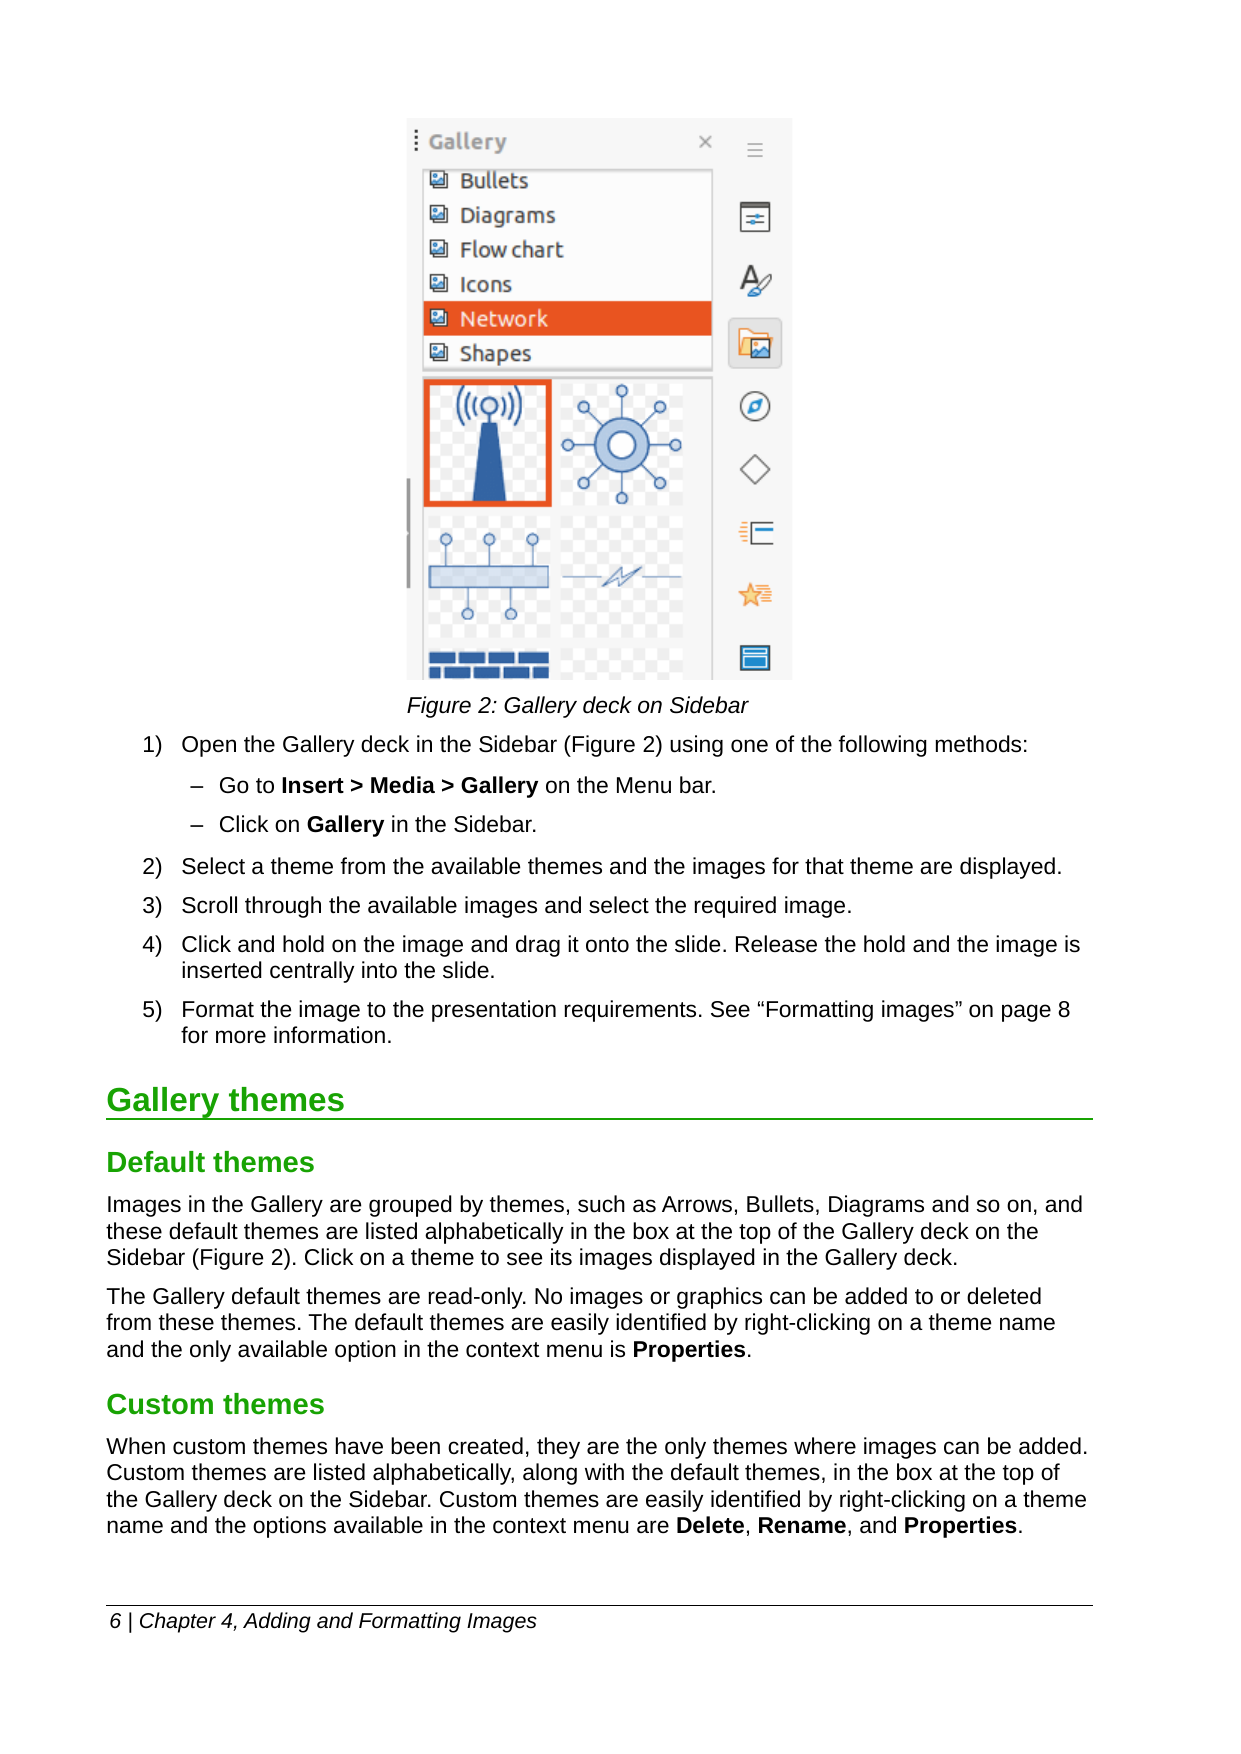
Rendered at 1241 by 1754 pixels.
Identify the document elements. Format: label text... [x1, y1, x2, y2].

list Click and hold on the image and drag it onto the slide. Release the hold and the image is inserted centrally into the slide. [162, 931, 1093, 983]
text Figure 2: Gallery deck on Sidebar [407, 692, 792, 718]
text When custom themes have been created, they are the only themes where images can be added. Custom themes are listed alphabetically, along with the default themes, in the box at the top of the Gallery deck on the Sidebar. Custom themes are easily identified by right-clicking on a theme name and the options available in the context menu are Delete, Rename, and Properties. [106, 1433, 1093, 1538]
list Open the Gallery deck in the Sidebar (Figure 2) using one of the following methods: [162, 731, 1093, 757]
list Scroll through the available images and select the required image. [162, 892, 1093, 918]
list Go to Insert > Media > Gallery on the Menu bar. [187, 769, 1093, 799]
list Format the image to the presentation requirements. See “Formatting images” on page 8 for more information. [162, 996, 1093, 1048]
subtitle Custom themes [106, 1387, 1093, 1421]
text The Gallery default themes are read-only. No images or graphics can be added to or deleted from these themes. The default themes are easily identified by right-clicking on a theme name and the only available option in the context menu is Properties. [106, 1283, 1093, 1362]
subtitle Default themes [106, 1145, 1093, 1179]
list Select a theme from the available themes and the images for that theme are displayed. [162, 853, 1093, 879]
text Images in the Gallery are grouped by themes, such as Arrows, Bullets, Diagrams and so on, and these default themes are listed alphabetically in the box at the top of the Gallery deck on the Sidebar (Figure 2). Click on a theme to see its images displayed in the Gallery deck. [106, 1191, 1093, 1270]
picture [406, 118, 793, 680]
list Click on Gallery in the Sidebar. [187, 808, 1093, 840]
subtitle Gallery themes [106, 1080, 1093, 1118]
